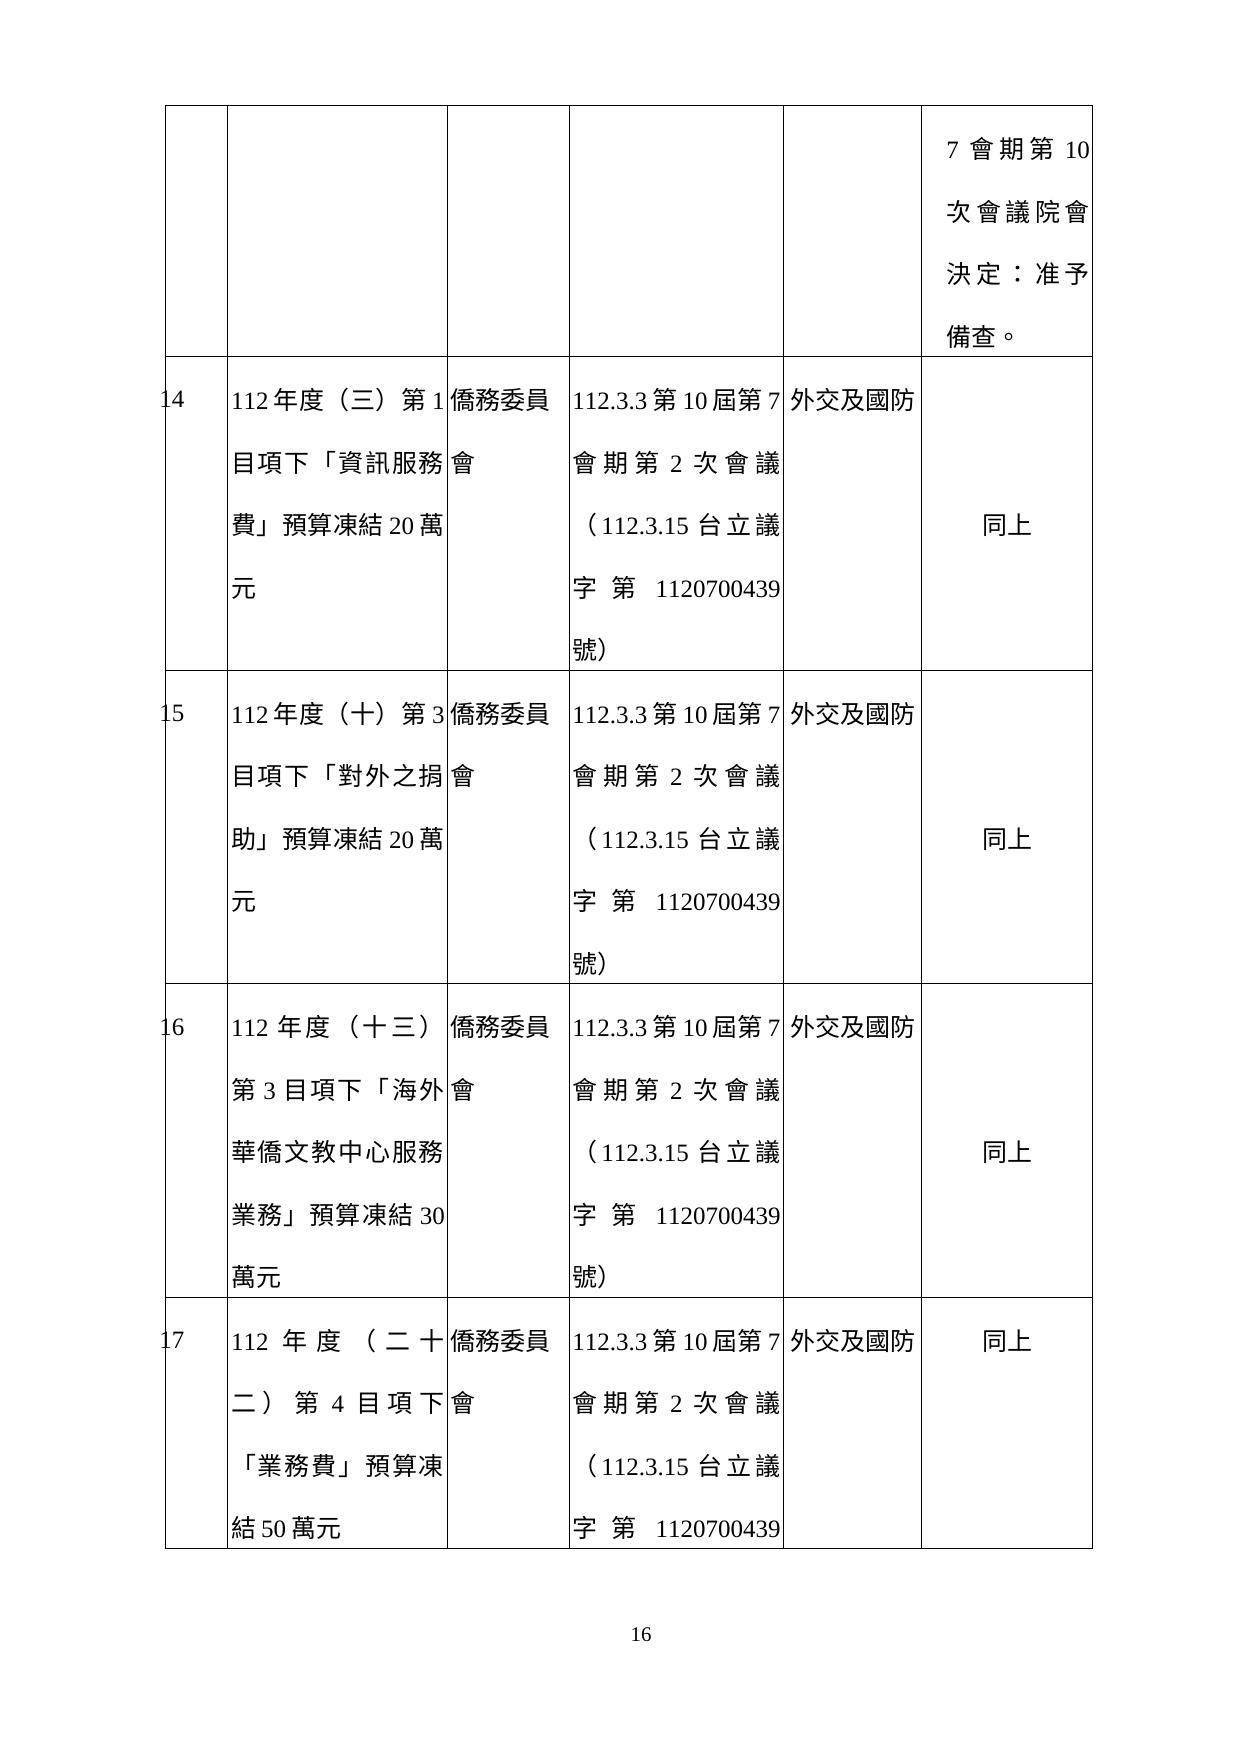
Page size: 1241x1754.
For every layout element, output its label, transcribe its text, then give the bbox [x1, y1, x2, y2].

table_cell 同上 [922, 984, 1092, 1297]
table_cell [784, 106, 921, 356]
table_cell 112年度（二十二）第4目項下「業務費」預算凍結50萬元 [228, 1298, 447, 1548]
table_cell 僑務委員會 [448, 671, 569, 983]
table_cell 112.3.3第10屆第7會期第2次會議（112.3.15台立議字第1120700439號） [570, 984, 783, 1297]
table_cell 112.3.3第10屆第7會期第2次會議（112.3.15台立議字第1120700439號） [570, 671, 783, 983]
table_cell 同上 [922, 671, 1092, 983]
table_cell 112.3.3第10屆第7會期第2次會議（112.3.15台立議字第1120700439號） [570, 357, 783, 670]
table_cell [166, 106, 227, 356]
table_cell [166, 671, 227, 983]
table_cell 112年度（十）第3目項下「對外之捐助」預算凍結20萬元 [228, 671, 447, 983]
table_cell [228, 106, 447, 356]
table_cell 僑務委員會 [448, 357, 569, 670]
table_cell 外交及國防 [784, 671, 921, 983]
table_cell 7會期第10次會議院會決定：准予備查。 [922, 106, 1092, 356]
table_cell 112.3.3第10屆第7會期第2次會議（112.3.15台立議字第1120700439 [570, 1298, 783, 1548]
table_cell 僑務委員會 [448, 1298, 569, 1548]
table_cell 外交及國防 [784, 1298, 921, 1548]
table_cell 同上 [922, 357, 1092, 670]
table_cell 112年度（三）第1目項下「資訊服務費」預算凍結20萬元 [228, 357, 447, 670]
table_cell 外交及國防 [784, 984, 921, 1297]
table_cell 112年度（十三）第3目項下「海外華僑文教中心服務業務」預算凍結30萬元 [228, 984, 447, 1297]
table_cell 同上 [922, 1298, 1092, 1548]
table_cell 僑務委員會 [448, 984, 569, 1297]
table_cell [570, 106, 783, 356]
table_cell [448, 106, 569, 356]
table_cell [166, 984, 227, 1297]
table_cell [166, 357, 227, 670]
table_cell [166, 1298, 227, 1548]
table_cell 外交及國防 [784, 357, 921, 670]
